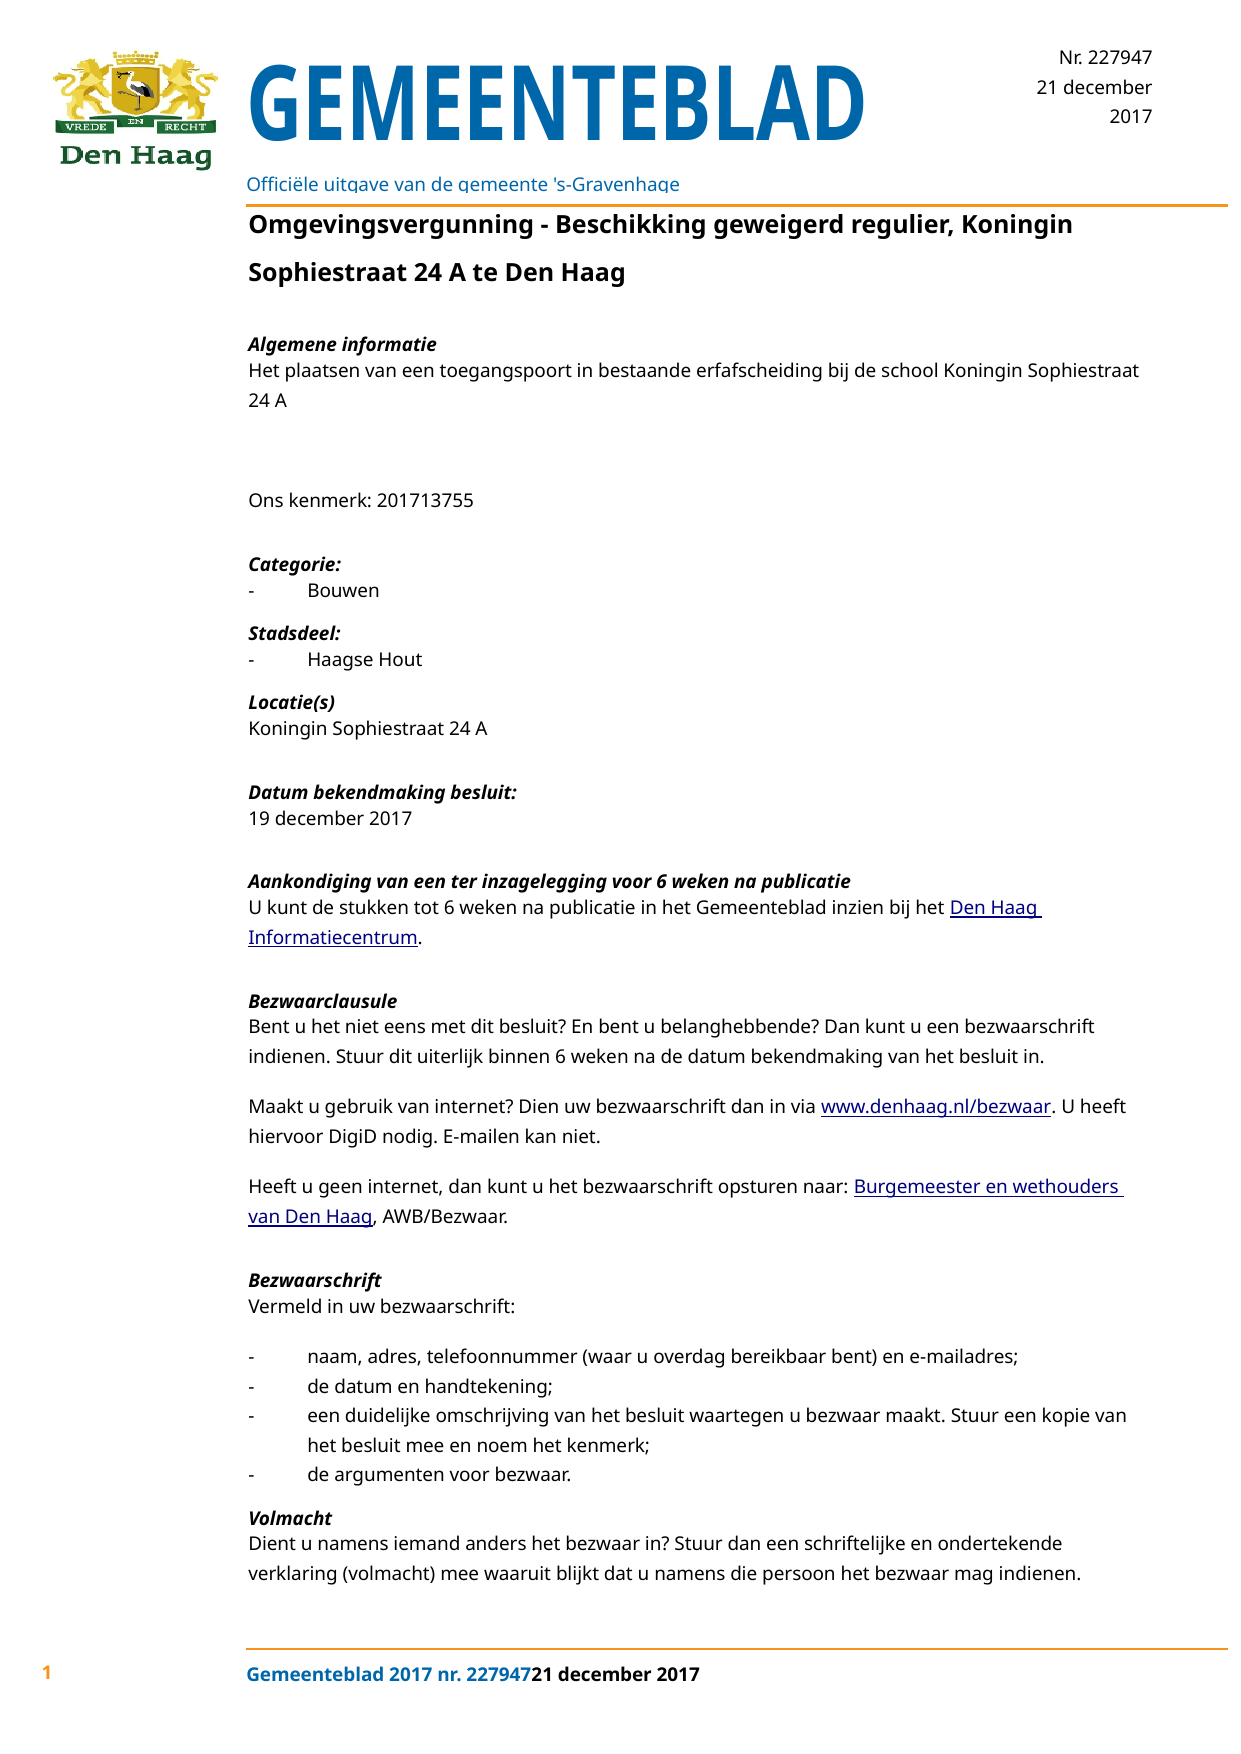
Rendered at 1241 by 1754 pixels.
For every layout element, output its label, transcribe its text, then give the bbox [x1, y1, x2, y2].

text Maakt u gebruik van internet? Dien uw bezwaarschrift dan in via www.denhaag.nl/bezwaar. U heeft hiervoor DigiD nodig. E-mailen kan niet. [248, 1094, 1152, 1149]
text Bezwaarclausule [248, 988, 1152, 1014]
text Stadsdeel: [248, 620, 1152, 646]
text 19 december 2017 [248, 805, 1152, 830]
text Volmacht [248, 1505, 1152, 1531]
list naam, adres, telefoonnummer (waar u overdag bereikbaar bent) en e-mailadres; [248, 1343, 1152, 1369]
text Ons kenmerk: 201713755 [248, 488, 1152, 513]
picture [41, 47, 231, 172]
text Categorie: [248, 552, 1152, 577]
text Algemene informatie [248, 331, 1152, 357]
list een duidelijke omschrijving van het besluit waartegen u bezwaar maakt. Stuur een kopie van het besluit mee en noem het kenmerk; [248, 1402, 1152, 1458]
text Omgevingsvergunning - Beschikking geweigerd regulier, Koningin Sophiestraat 24 A te Den Haag [248, 207, 1152, 288]
text Dient u namens iemand anders het bezwaar in? Stuur dan een schriftelijke en ondertekende verklaring (volmacht) mee waaruit blijkt dat u namens die persoon het bezwaar mag indienen. [248, 1531, 1152, 1586]
text Heeft u geen internet, dan kunt u het bezwaarschrift opsturen naar: Burgemeester en wethouders van Den Haag, AWB/Bezwaar. [248, 1174, 1152, 1229]
list de argumenten voor bezwaar. [248, 1462, 1152, 1487]
text Bent u het niet eens met dit besluit? En bent u belanghebbende? Dan kunt u een bezwaarschrift indienen. Stuur dit uiterlijk binnen 6 weken na de datum bekendmaking van het besluit in. [248, 1014, 1152, 1069]
list de datum en handtekening; [248, 1373, 1152, 1399]
text U kunt de stukken tot 6 weken na publicatie in het Gemeenteblad inzien bij het Den Haag Informatiecentrum. [248, 894, 1152, 950]
text Locatie(s) [248, 689, 1152, 715]
text Bezwaarschrift [248, 1267, 1152, 1293]
list Bouwen [248, 577, 1152, 603]
text Koningin Sophiestraat 24 A [248, 715, 1152, 741]
text Vermeld in uw bezwaarschrift: [248, 1293, 1152, 1319]
text Aankondiging van een ter inzagelegging voor 6 weken na publicatie [248, 869, 1152, 894]
text Datum bekendmaking besluit: [248, 779, 1152, 805]
list Haagse Hout [248, 646, 1152, 672]
text Het plaatsen van een toegangspoort in bestaande erfafscheiding bij de school Koningin Sophiestraat 24 A [248, 357, 1152, 412]
